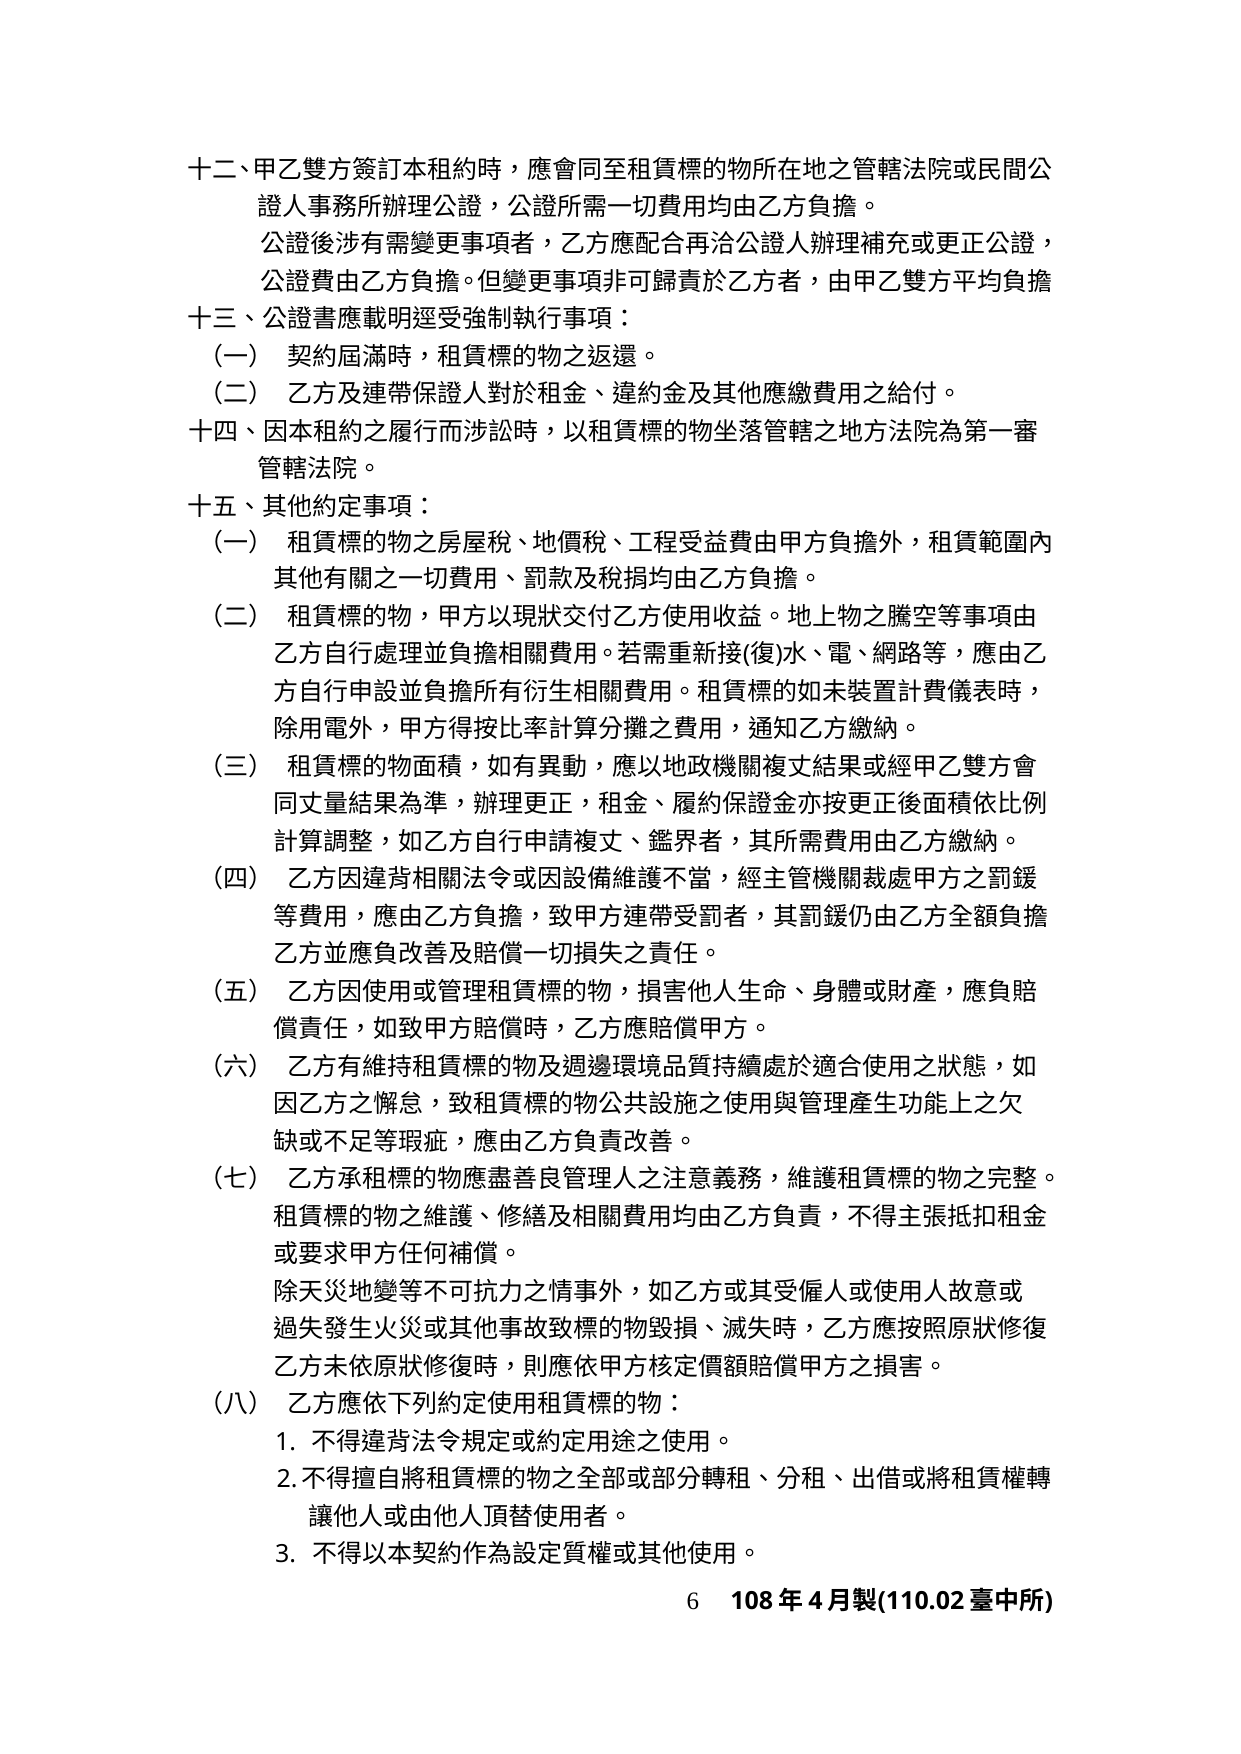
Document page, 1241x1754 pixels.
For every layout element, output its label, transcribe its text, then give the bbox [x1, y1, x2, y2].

list 租賃標的物之房屋稅、地價稅、工程受益費由甲方負擔外，租賃範圍內其他有關之一切費用、罰款及稅捐均由乙方負擔。 [198, 522, 1053, 595]
list 租賃標的物，甲方以現狀交付乙方使用收益。地上物之騰空等事項由乙方自行處理並負擔相關費用。若需重新接(復)水、電、網路等，應由乙方自行申設並負擔所有衍生相關費用。租賃標的如未裝置計費儀表時，除用電外，甲方得按比率計算分攤之費用，通知乙方繳納。 [198, 595, 1047, 745]
text 十五、其他約定事項： [187, 485, 1053, 522]
text 十四、因本租約之履行而涉訟時，以租賃標的物坐落管轄之地方法院為第一審管轄法院。 [189, 410, 1053, 485]
list 乙方承租標的物應盡善良管理人之注意義務，維護租賃標的物之完整。租賃標的物之維護、修繕及相關費用均由乙方負責，不得主張抵扣租金或要求甲方任何補償。 [198, 1157, 1047, 1270]
list 不得違背法令規定或約定用途之使用。 [275, 1420, 1053, 1457]
list 不得以本契約作為設定質權或其他使用。 [275, 1532, 1053, 1570]
list 契約屆滿時，租賃標的物之返還。 [198, 335, 1047, 372]
list 乙方應依下列約定使用租賃標的物： [198, 1382, 1047, 1420]
list 租賃標的物面積，如有異動，應以地政機關複丈結果或經甲乙雙方會同丈量結果為準，辦理更正，租金、履約保證金亦按更正後面積依比例計算調整，如乙方自行申請複丈、鑑界者，其所需費用由乙方繳納。 [198, 745, 1047, 857]
list 乙方因違背相關法令或因設備維護不當，經主管機關裁處甲方之罰鍰等費用，應由乙方負擔，致甲方連帶受罰者，其罰鍰仍由乙方全額負擔。乙方並應負改善及賠償一切損失之責任。 [198, 857, 1047, 970]
text 十二、甲乙雙方簽訂本租約時，應會同至租賃標的物所在地之管轄法院或民間公證人事務所辦理公證，公證所需一切費用均由乙方負擔。 [187, 150, 1053, 222]
list 乙方及連帶保證人對於租金、違約金及其他應繳費用之給付。 [198, 372, 1047, 410]
list 乙方因使用或管理租賃標的物，損害他人生命、身體或財產，應負賠償責任，如致甲方賠償時，乙方應賠償甲方。 [198, 970, 1047, 1045]
text 公證後涉有需變更事項者，乙方應配合再洽公證人辦理補充或更正公證，公證費由乙方負擔。但變更事項非可歸責於乙方者，由甲乙雙方平均負擔。 [260, 222, 1053, 297]
text 除天災地變等不可抗力之情事外，如乙方或其受僱人或使用人故意或過失發生火災或其他事故致標的物毀損、滅失時，乙方應按照原狀修復。乙方未依原狀修復時，則應依甲方核定價額賠償甲方之損害。 [273, 1270, 1047, 1382]
list 乙方有維持租賃標的物及週邊環境品質持續處於適合使用之狀態，如因乙方之懈怠，致租賃標的物公共設施之使用與管理產生功能上之欠缺或不足等瑕疵，應由乙方負責改善。 [198, 1045, 1047, 1157]
list 不得擅自將租賃標的物之全部或部分轉租、分租、出借或將租賃權轉讓他人或由他人頂替使用者。 [276, 1457, 1053, 1532]
text 十三、公證書應載明逕受強制執行事項： [187, 297, 1053, 335]
